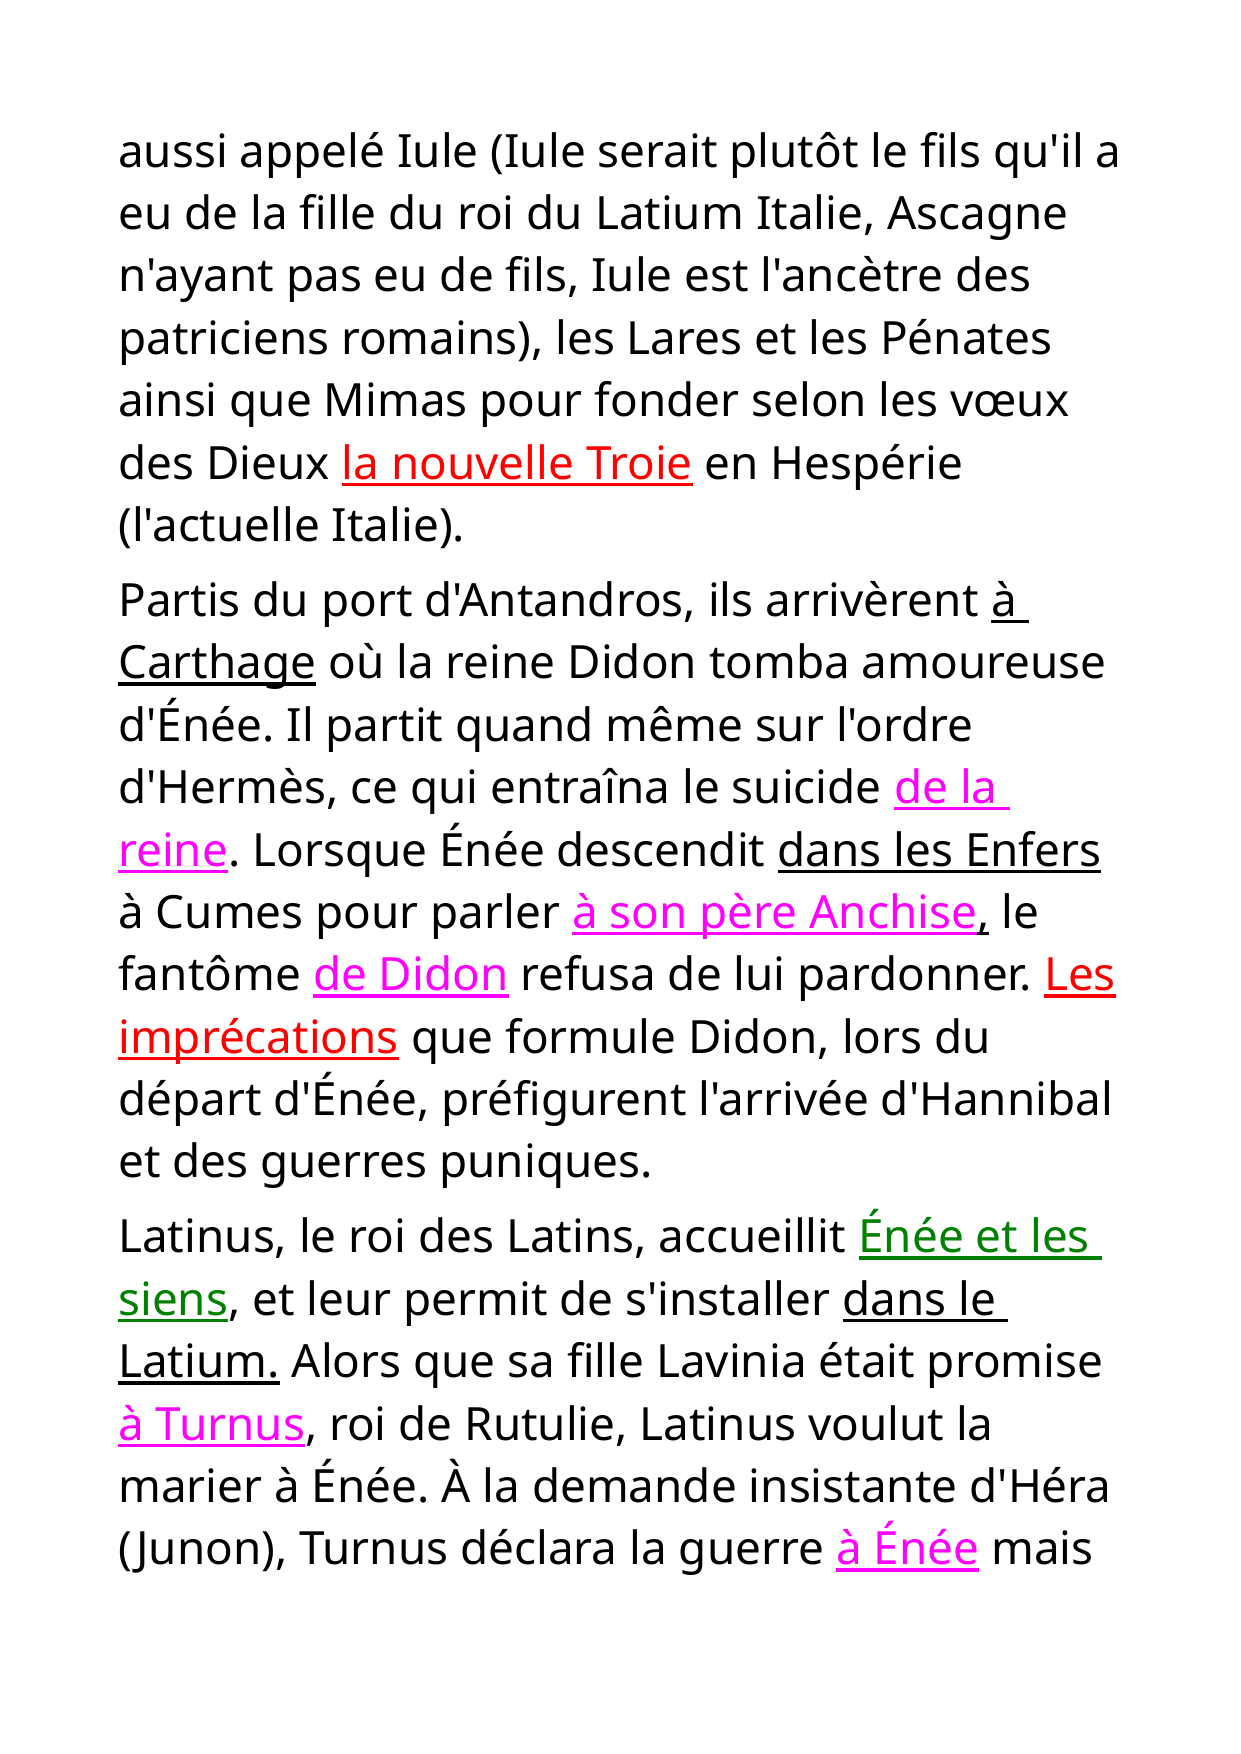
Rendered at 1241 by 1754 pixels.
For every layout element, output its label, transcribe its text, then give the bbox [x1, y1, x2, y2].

text Partis du port d'Antandros, ils arrivèrent à Carthage où la reine Didon tomba amoureuse d'Énée. Il partit quand même sur l'ordre d'Hermès, ce qui entraîna le suicide de la reine. Lorsque Énée descendit dans les Enfers à Cumes pour parler à son père Anchise, le fantôme de Didon refusa de lui pardonner. Les imprécations que formule Didon, lors du départ d'Énée, préfigurent l'arrivée d'Hannibal et des guerres puniques. [118, 567, 1122, 1191]
text Latinus, le roi des Latins, accueillit Énée et les siens, et leur permit de s'installer dans le Latium. Alors que sa fille Lavinia était promise à Turnus, roi de Rutulie, Latinus voulut la marier à Énée. À la demande insistante d'Héra (Junon), Turnus déclara la guerre à Énée mais [118, 1204, 1122, 1578]
text aussi appelé Iule (Iule serait plutôt le fils qu'il a eu de la fille du roi du Latium Italie, Ascagne n'ayant pas eu de fils, Iule est l'ancètre des patriciens romains), les Lares et les Pénates ainsi que Mimas pour fonder selon les vœux des Dieux la nouvelle Troie en Hespérie (l'actuelle Italie). [118, 118, 1122, 555]
